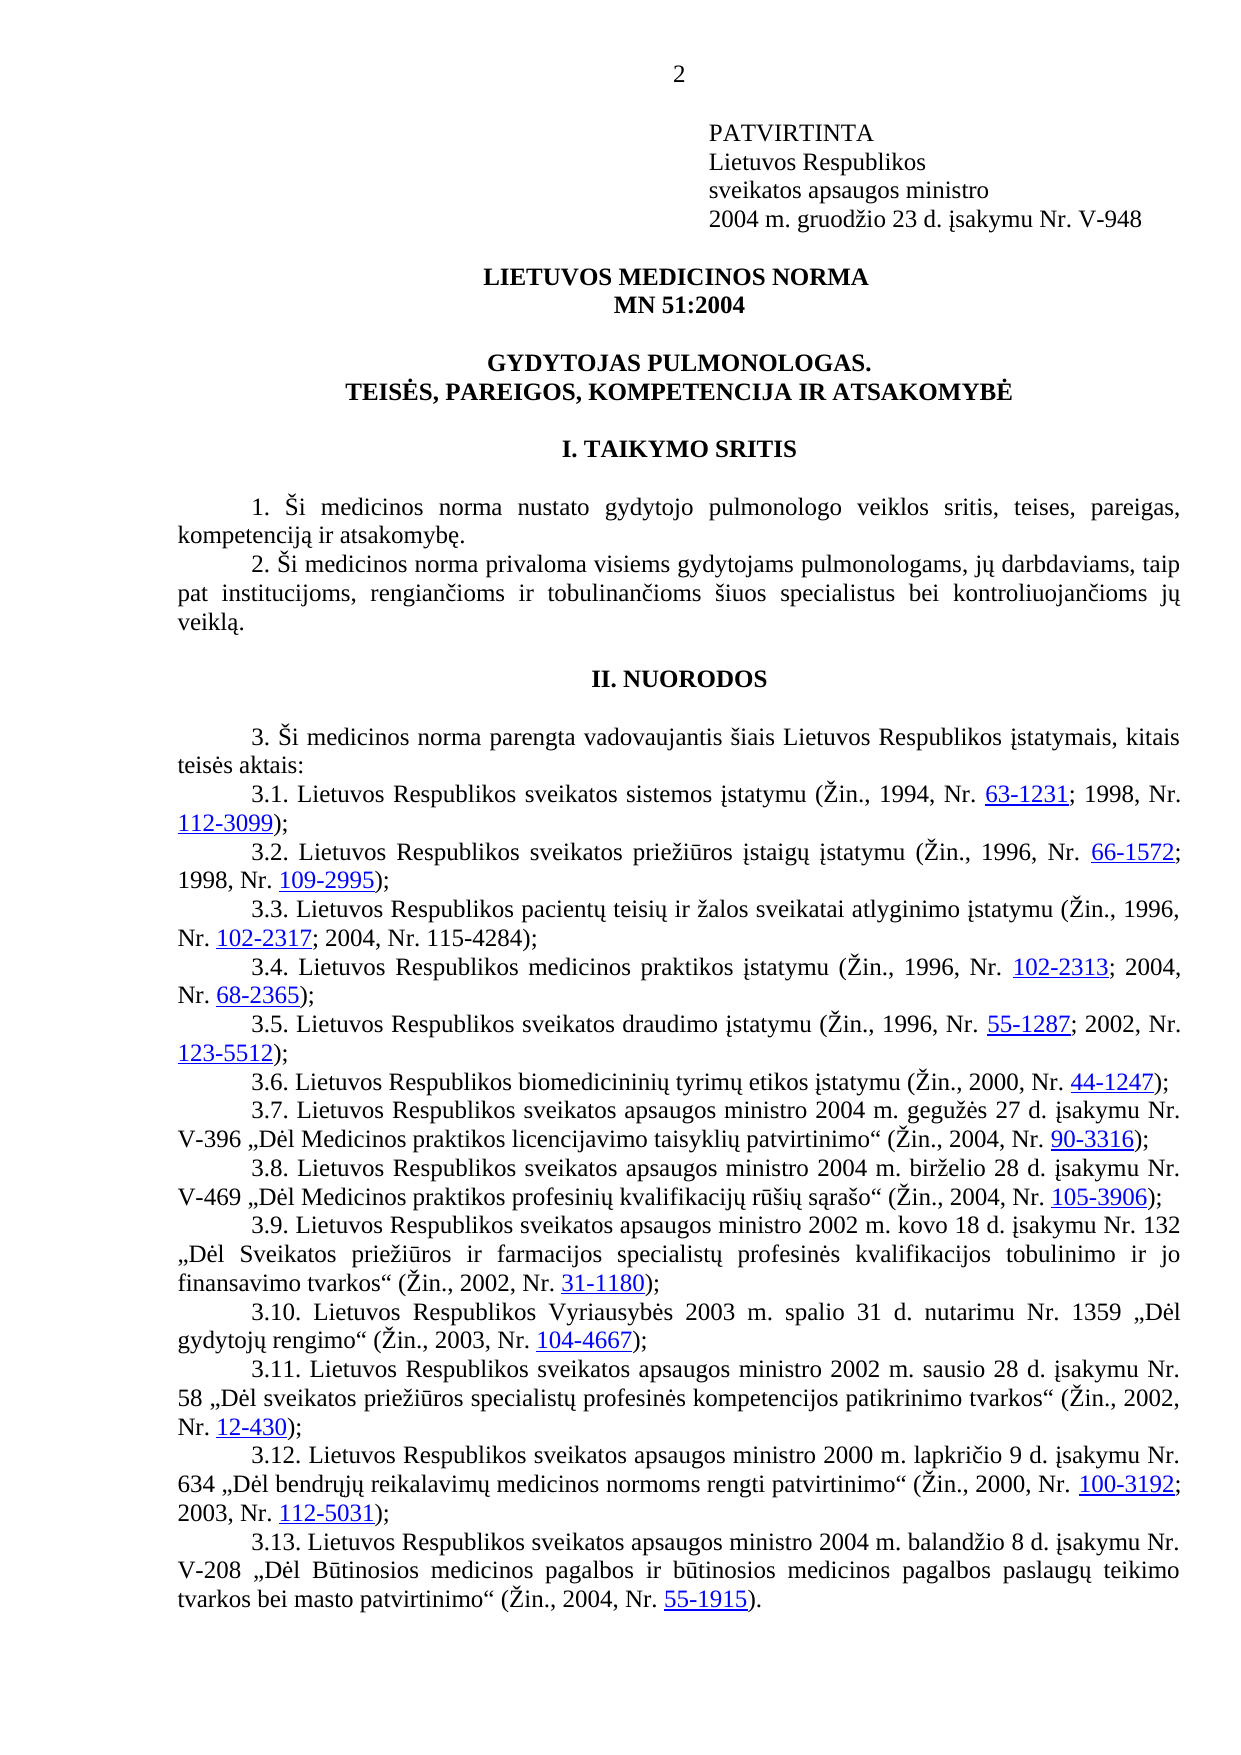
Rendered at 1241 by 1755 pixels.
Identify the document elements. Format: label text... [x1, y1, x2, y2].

text 3.2. Lietuvos Respublikos sveikatos priežiūros įstaigų įstatymu (Žin., 1996, Nr. 66-1572; 1998, Nr. 109-2995); [177, 837, 1181, 894]
text 3.1. Lietuvos Respublikos sveikatos sistemos įstatymu (Žin., 1994, Nr. 63-1231; 1998, Nr. 112-3099); [177, 779, 1181, 837]
text 3. Ši medicinos norma parengta vadovaujantis šiais Lietuvos Respublikos įstatymais, kitais teisės aktais: [177, 722, 1181, 779]
text 3.11. Lietuvos Respublikos sveikatos apsaugos ministro 2002 m. sausio 28 d. įsakymu Nr. 58 „Dėl sveikatos priežiūros specialistų profesinės kompetencijos patikrinimo tvarkos“ (Žin., 2002, Nr. 12-430); [177, 1354, 1181, 1441]
text 3.7. Lietuvos Respublikos sveikatos apsaugos ministro 2004 m. gegužės 27 d. įsakymu Nr. V-396 „Dėl Medicinos praktikos licencijavimo taisyklių patvirtinimo“ (Žin., 2004, Nr. 90-3316); [177, 1096, 1181, 1153]
text 3.10. Lietuvos Respublikos Vyriausybės 2003 m. spalio 31 d. nutarimu Nr. 1359 „Dėl gydytojų rengimo“ (Žin., 2003, Nr. 104-4667); [177, 1297, 1181, 1354]
text 1. Ši medicinos norma nustato gydytojo pulmonologo veiklos sritis, teises, pareigas, kompetenciją ir atsakomybę. [177, 492, 1181, 549]
text 3.3. Lietuvos Respublikos pacientų teisių ir žalos sveikatai atlyginimo įstatymu (Žin., 1996, Nr. 102-2317; 2004, Nr. 115-4284); [177, 894, 1181, 952]
text sveikatos apsaugos ministro [177, 176, 1181, 204]
text 3.13. Lietuvos Respublikos sveikatos apsaugos ministro 2004 m. balandžio 8 d. įsakymu Nr. V-208 „Dėl Būtinosios medicinos pagalbos ir būtinosios medicinos pagalbos paslaugų teikimo tvarkos bei masto patvirtinimo“ (Žin., 2004, Nr. 55-1915). [177, 1527, 1181, 1613]
text II. NUORODOS [177, 664, 1181, 693]
text 3.5. Lietuvos Respublikos sveikatos draudimo įstatymu (Žin., 1996, Nr. 55-1287; 2002, Nr. 123-5512); [177, 1009, 1181, 1067]
text 3.12. Lietuvos Respublikos sveikatos apsaugos ministro 2000 m. lapkričio 9 d. įsakymu Nr. 634 „Dėl bendrųjų reikalavimų medicinos normoms rengti patvirtinimo“ (Žin., 2000, Nr. 100-3192; 2003, Nr. 112-5031); [177, 1441, 1181, 1527]
text 2. Ši medicinos norma privaloma visiems gydytojams pulmonologams, jų darbdaviams, taip pat institucijoms, rengiančioms ir tobulinančioms šiuos specialistus bei kontroliuojančioms jų veiklą. [177, 549, 1181, 636]
text Lietuvos medicinos norma [177, 262, 1181, 291]
text PATVIRTINTA [709, 118, 1181, 147]
text 3.9. Lietuvos Respublikos sveikatos apsaugos ministro 2002 m. kovo 18 d. įsakymu Nr. 132 „Dėl Sveikatos priežiūros ir farmacijos specialistų profesinės kvalifikacijos tobulinimo ir jo finansavimo tvarkos“ (Žin., 2002, Nr. 31-1180); [177, 1211, 1181, 1297]
text GYDYTOJAS PULMONOLOGAS. [177, 348, 1181, 377]
text 3.4. Lietuvos Respublikos medicinos praktikos įstatymu (Žin., 1996, Nr. 102-2313; 2004, Nr. 68-2365); [177, 952, 1181, 1009]
text MN 51:2004 [177, 291, 1181, 319]
text 3.6. Lietuvos Respublikos biomedicininių tyrimų etikos įstatymu (Žin., 2000, Nr. 44-1247); [177, 1067, 1181, 1096]
text 3.8. Lietuvos Respublikos sveikatos apsaugos ministro 2004 m. birželio 28 d. įsakymu Nr. V-469 „Dėl Medicinos praktikos profesinių kvalifikacijų rūšių sąrašo“ (Žin., 2004, Nr. 105-3906); [177, 1153, 1181, 1211]
text I. TAIKYMO SRITIS [177, 434, 1181, 463]
text Teisės, pareigos, kompetencija ir atsakomybė [177, 377, 1181, 406]
text Lietuvos Respublikos [177, 147, 1181, 176]
text 2004 m. gruodžio 23 d. įsakymu Nr. V-948 [177, 204, 1181, 233]
